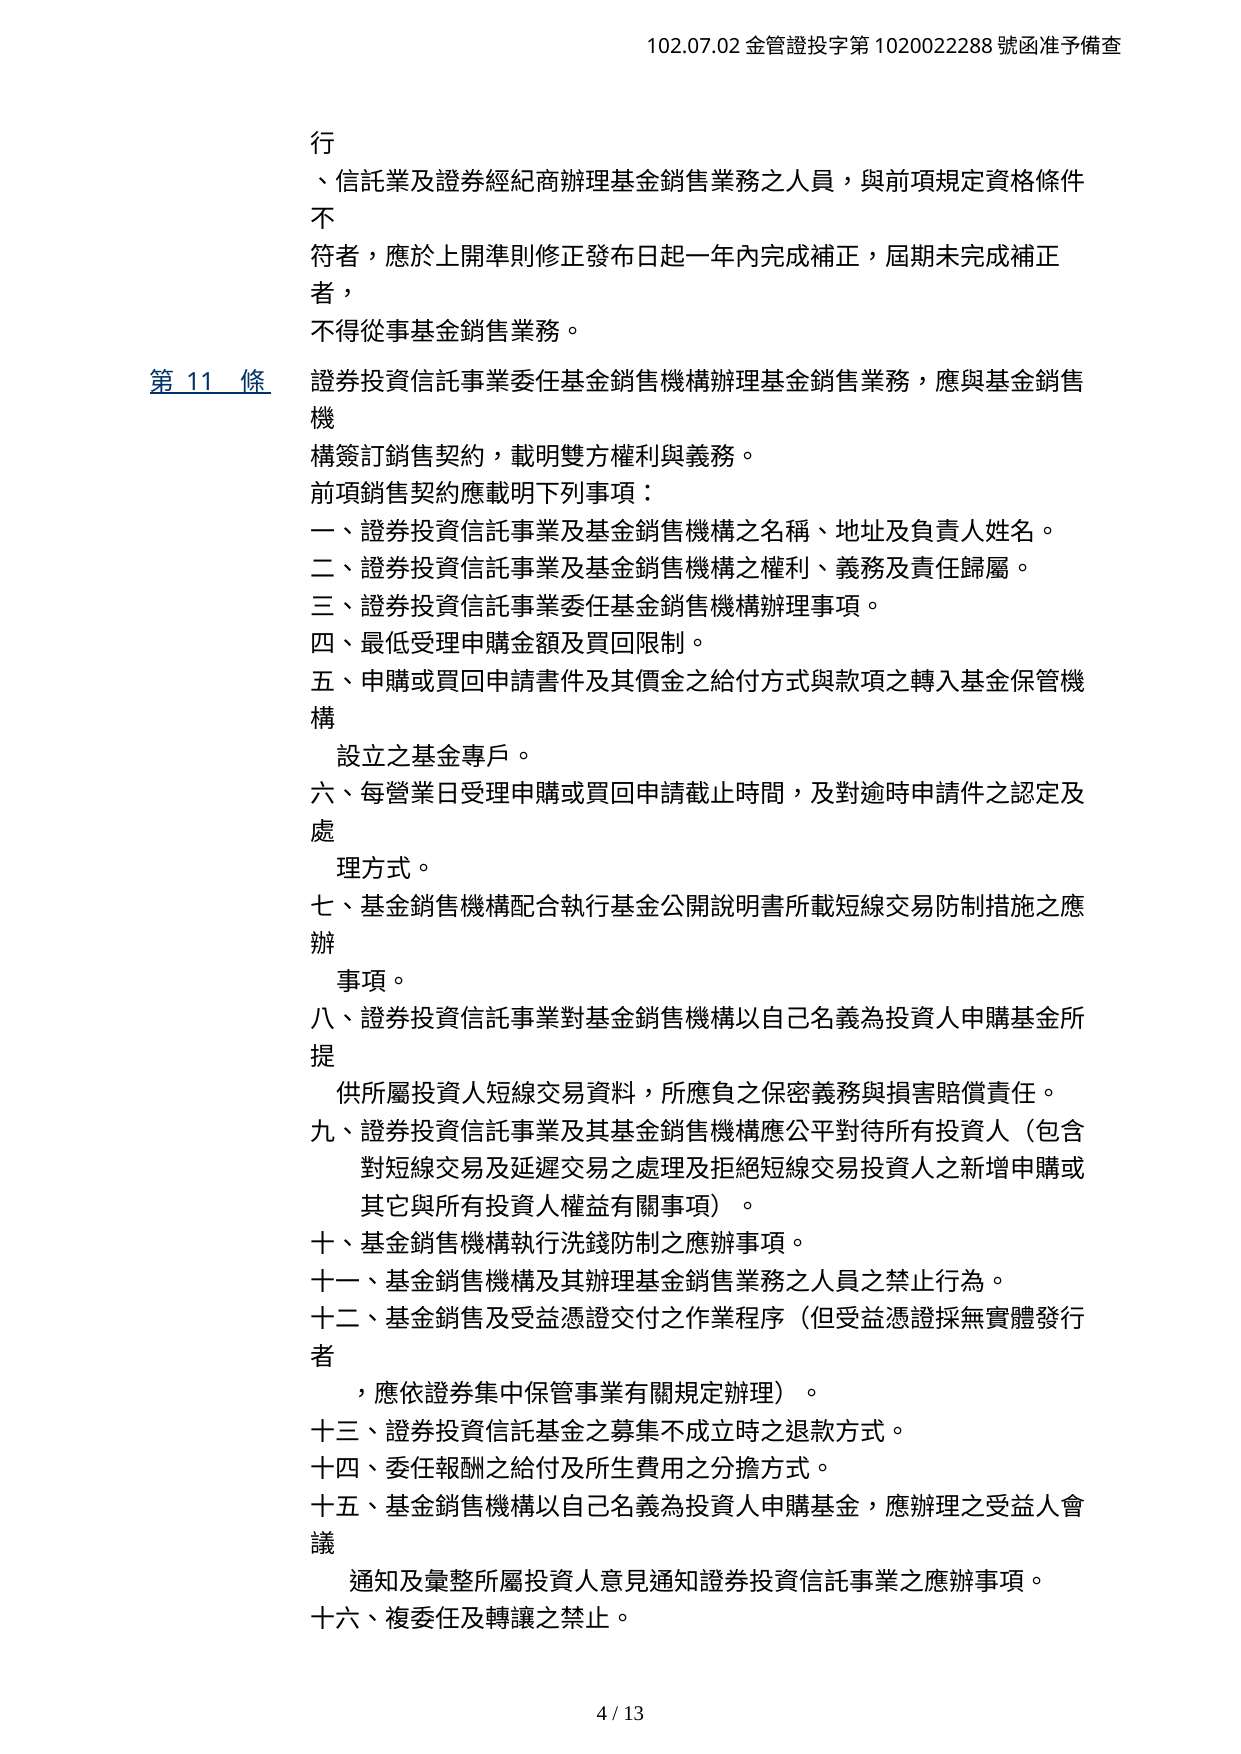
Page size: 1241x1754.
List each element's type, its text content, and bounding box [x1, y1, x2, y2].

table_cell 證券投資信託事業委任基金銷售機構辦理基金銷售業務，應與基金銷售機 構簽訂銷售契約，載明雙方權利與義務。 前項銷售契約應載明下列事項： 一、證券投資信託事業及基金銷售機構之名稱、地址及負責人姓名。 二、證券投資信託事業及基金銷售機構之權利、義務及責任歸屬。 三、證券投資信託事業委任基金銷售機構辦理事項。 四、最低受理申購金額及買回限制。 五、申購或買回申請書件及其價金之給付方式與款項之轉入基金保管機構 設立之基金專戶。 六、每營業日受理申購或買回申請截止時間，及對逾時申請件之認定及處 理方式。 七、基金銷售機構配合執行基金公開說明書所載短線交易防制措施之應辦 事項。 八、證券投資信託事業對基金銷售機構以自己名義為投資人申購基金所提 供所屬投資人短線交易資料，所應負之保密義務與損害賠償責任。 九、證券投資信託事業及其基金銷售機構應公平對待所有投資人（包含對短線交易及延遲交易之處理及拒絕短線交易投資人之新增申購或其它與所有投資人權益有關事項）。 十、基金銷售機構執行洗錢防制之應辦事項。 十一、基金銷售機構及其辦理基金銷售業務之人員之禁止行為。 十二、基金銷售及受益憑證交付之作業程序（但受益憑證採無實體發行者 ，應依證券集中保管事業有關規定辦理）。 十三、證券投資信託基金之募集不成立時之退款方式。 十四、委任報酬之給付及所生費用之分擔方式。 十五、基金銷售機構以自己名義為投資人申購基金，應辦理之受益人會議 通知及彙整所屬投資人意見通知證券投資信託事業之應辦事項。 十六、複委任及轉讓之禁止。 [304, 355, 1097, 1642]
table_cell 行 、信託業及證券經紀商辦理基金銷售業務之人員，與前項規定資格條件不 符者，應於上開準則修正發布日起一年內完成補正，屆期未完成補正者， 不得從事基金銷售業務。 [304, 117, 1097, 354]
table_cell 第 11 條 [143, 355, 304, 1642]
table_cell [143, 117, 304, 354]
